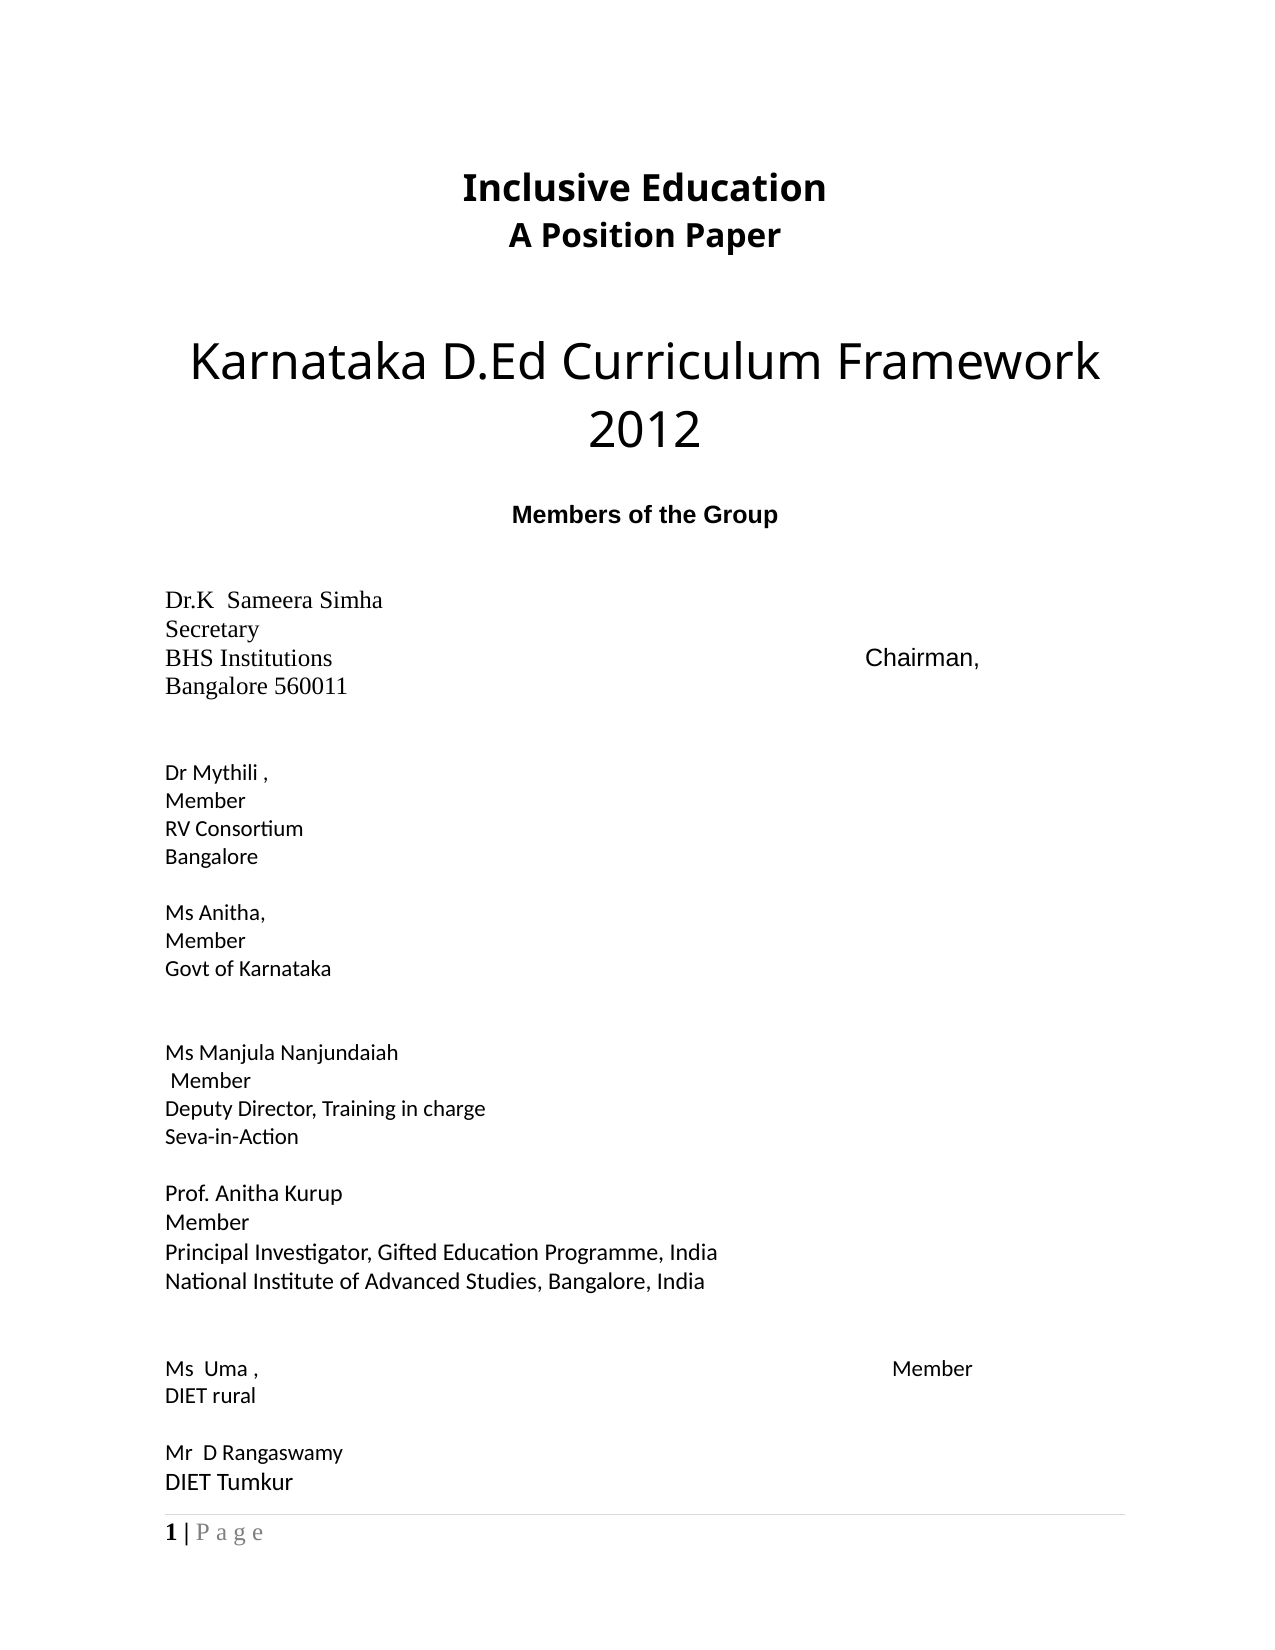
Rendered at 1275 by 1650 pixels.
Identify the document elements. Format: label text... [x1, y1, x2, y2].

text A Position Paper [165, 212, 1125, 258]
text Member [165, 926, 1125, 954]
text Member [165, 1207, 1125, 1237]
text Ms Manjula Nanjundaiah [165, 1038, 1125, 1066]
text Mr D Rangaswamy [165, 1438, 1125, 1466]
text National Institute of Advanced Studies, Bangalore, India [165, 1266, 1125, 1295]
text Member [165, 1066, 1125, 1094]
text Members of the Group [165, 500, 1125, 529]
table_header Chairman, [733, 585, 1095, 758]
table_header [613, 585, 733, 758]
text Bangalore [165, 842, 1125, 870]
text DIET rural [165, 1382, 1125, 1410]
text Ms Anitha, [165, 898, 1125, 926]
text 2012 [165, 394, 1125, 462]
text Member [165, 786, 1125, 814]
text Ms Uma , Member [165, 1354, 1125, 1382]
text Principal Investigator, Gifted Education Programme, India [165, 1237, 1125, 1266]
text RV Consortium [165, 814, 1125, 842]
text DIET Tumkur [165, 1466, 1125, 1496]
text Prof. Anitha Kurup [165, 1178, 1125, 1207]
text Inclusive Education [165, 161, 1125, 212]
text Govt of Karnataka [165, 954, 1125, 982]
text Seva-in-Action [165, 1122, 1125, 1150]
text Deputy Director, Training in charge [165, 1094, 1125, 1122]
table_header Dr.K Sameera Simha Secretary BHS Institutions Bangalore 560011 [165, 585, 612, 758]
text Dr Mythili , [165, 758, 1125, 786]
text Karnataka D.Ed Curriculum Framework [165, 326, 1125, 394]
